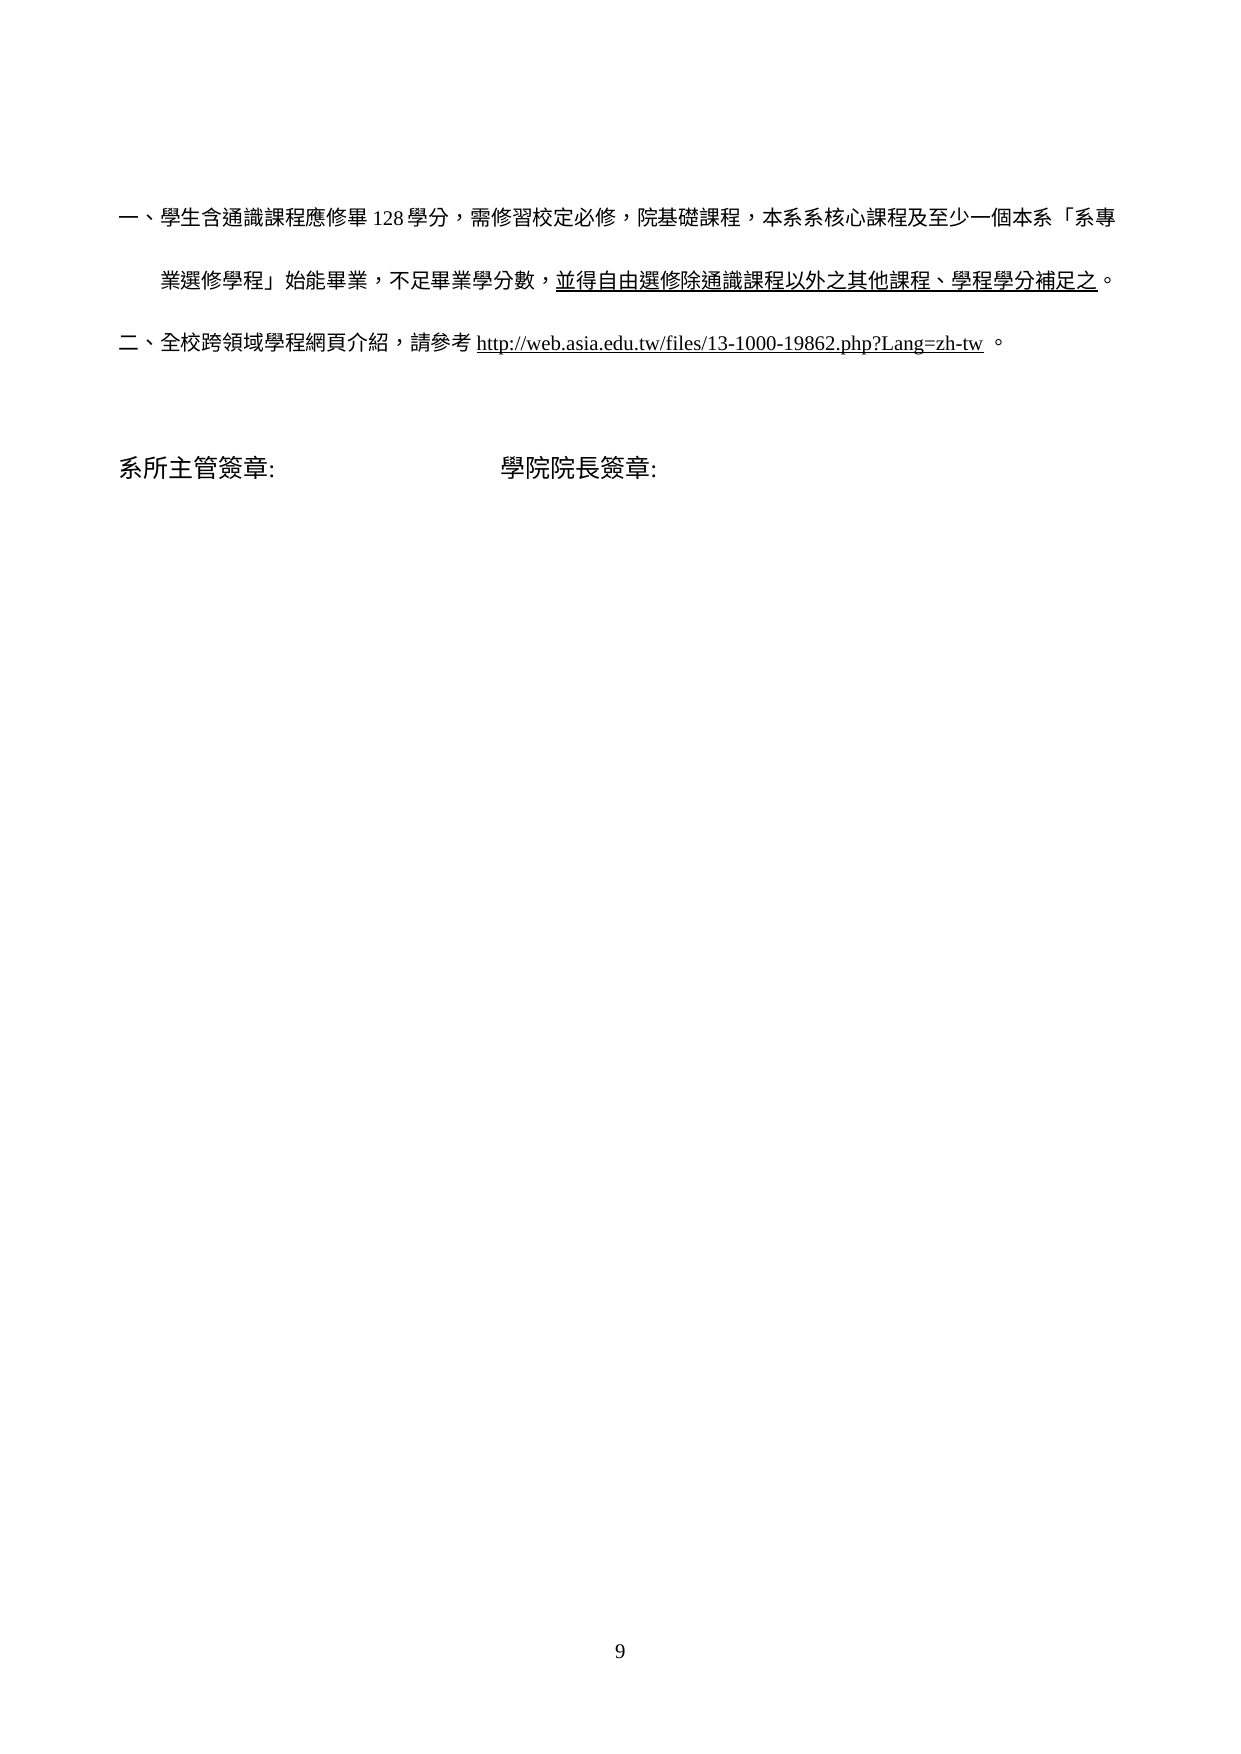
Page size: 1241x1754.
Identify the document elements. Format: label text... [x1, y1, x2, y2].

text 系所主管簽章: 學院院長簽章: [118, 425, 1122, 487]
text 二、全校跨領域學程網頁介紹，請參考http://web.asia.edu.tw/files/13-1000-19862.php?Lang=zh-tw 。 [118, 300, 1122, 362]
text 一、學生含通識課程應修畢128學分，需修習校定必修，院基礎課程，本系系核心課程及至少一個本系「系專業選修學程」始能畢業，不足畢業學分數，並得自由選修除通識課程以外之其他課程、學程學分補足之。 [118, 175, 1122, 300]
